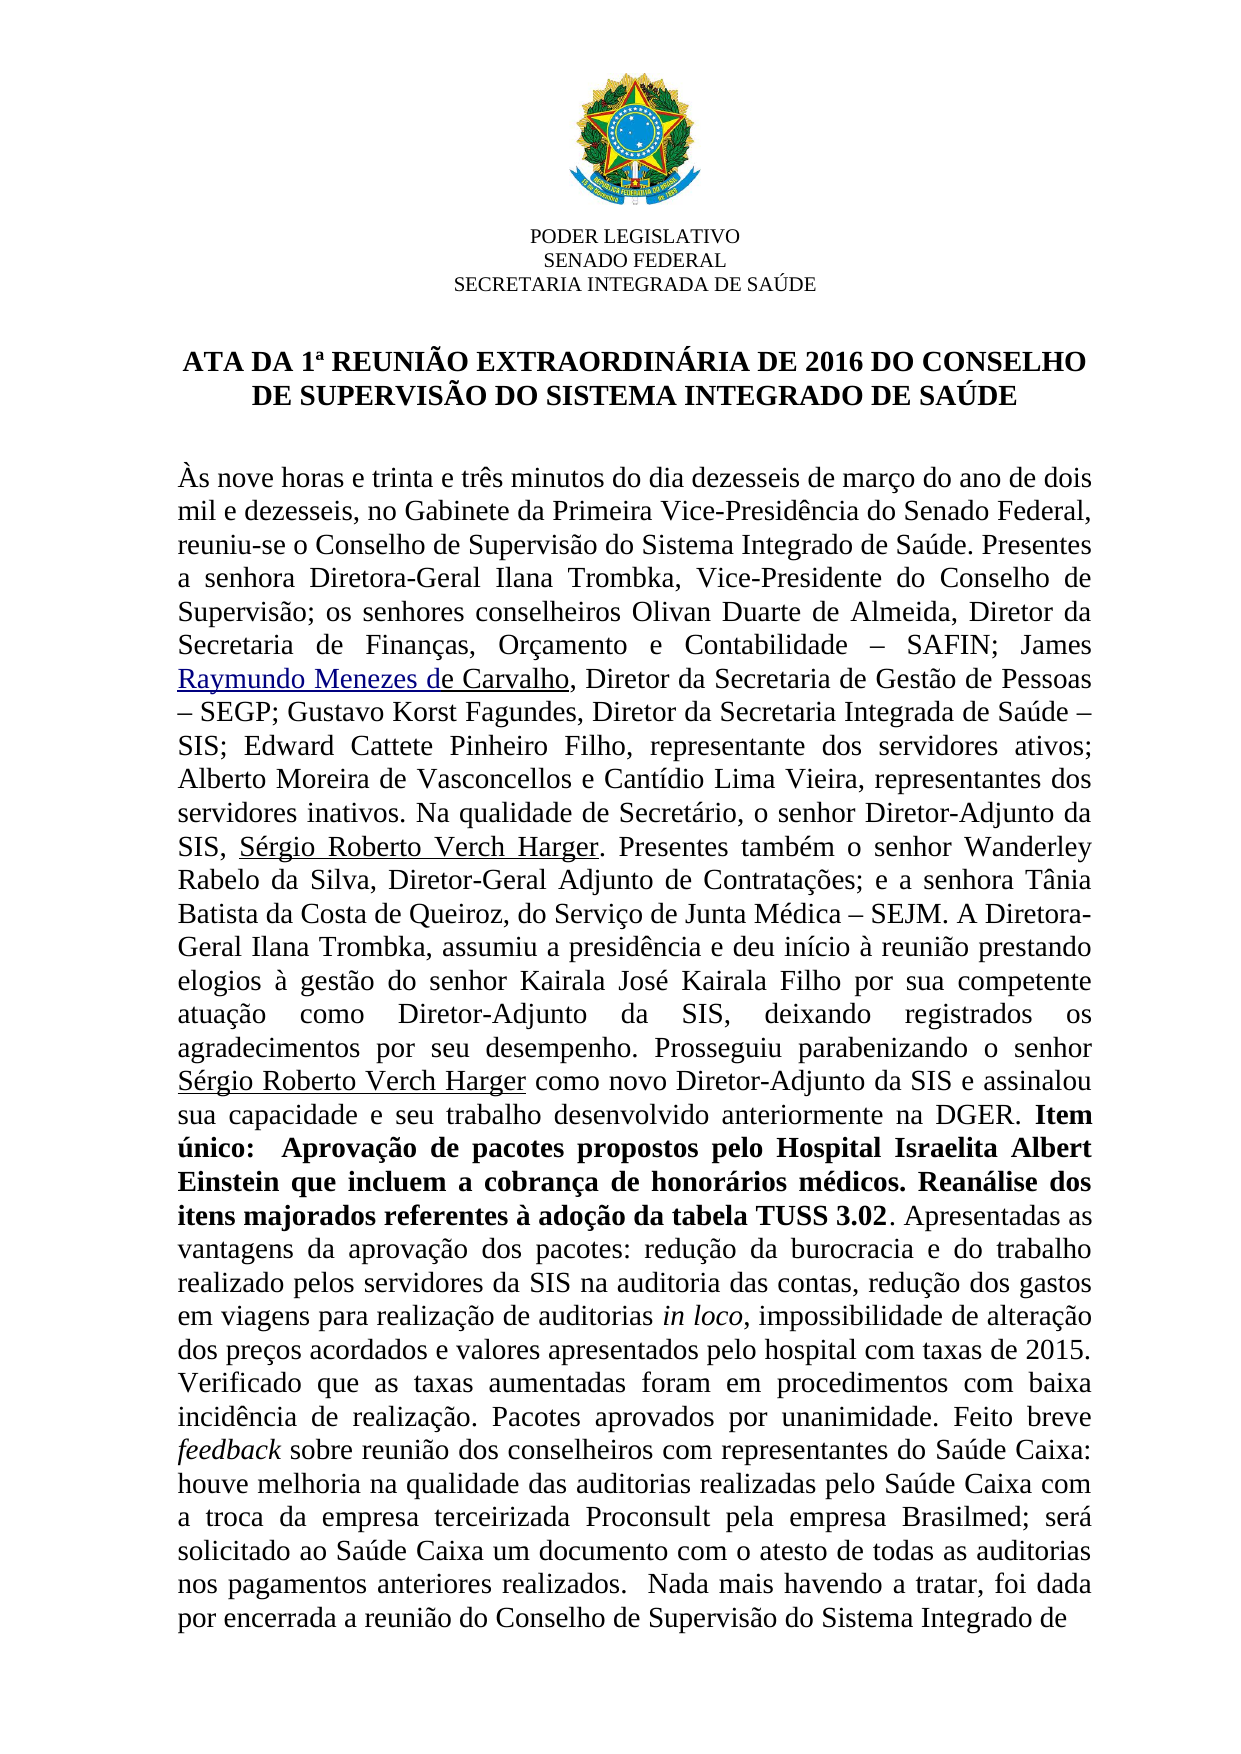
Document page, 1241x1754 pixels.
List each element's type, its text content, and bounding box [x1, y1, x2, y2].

text Às nove horas e trinta e três minutos do dia dezesseis de março do ano de dois mil e dezesseis, no Gabinete da Primeira Vice-Presidência do Senado Federal, reuniu-se o Conselho de Supervisão do Sistema Integrado de Saúde. Presentes a senhora Diretora-Geral Ilana Trombka, Vice-Presidente do Conselho de Supervisão; os senhores conselheiros Olivan Duarte de Almeida, Diretor da Secretaria de Finanças, Orçamento e Contabilidade – SAFIN; James Raymundo Menezes de Carvalho, Diretor da Secretaria de Gestão de Pessoas – SEGP; Gustavo Korst Fagundes, Diretor da Secretaria Integrada de Saúde – SIS; Edward Cattete Pinheiro Filho, representante dos servidores ativos; Alberto Moreira de Vasconcellos e Cantídio Lima Vieira, representantes dos servidores inativos. Na qualidade de Secretário, o senhor Diretor-Adjunto da SIS, Sérgio Roberto Verch Harger. Presentes também o senhor Wanderley Rabelo da Silva, Diretor-Geral Adjunto de Contratações; e a senhora Tânia Batista da Costa de Queiroz, do Serviço de Junta Médica – SEJM. A Diretora-Geral Ilana Trombka, assumiu a presidência e deu início à reunião prestando elogios à gestão do senhor Kairala José Kairala Filho por sua competente atuação como Diretor-Adjunto da SIS, deixando registrados os agradecimentos por seu desempenho. Prosseguiu parabenizando o senhor Sérgio Roberto Verch Harger como novo Diretor-Adjunto da SIS e assinalou sua capacidade e seu trabalho desenvolvido anteriormente na DGER. Item único: Aprovação de pacotes propostos pelo Hospital Israelita Albert Einstein que incluem a cobrança de honorários médicos. Reanálise dos itens majorados referentes à adoção da tabela TUSS 3.02. Apresentadas as vantagens da aprovação dos pacotes: redução da burocracia e do trabalho realizado pelos servidores da SIS na auditoria das contas, redução dos gastos em viagens para realização de auditorias in loco, impossibilidade de alteração dos preços acordados e valores apresentados pelo hospital com taxas de 2015. Verificado que as taxas aumentadas foram em procedimentos com baixa incidência de realização. Pacotes aprovados por unanimidade. Feito breve feedback sobre reunião dos conselheiros com representantes do Saúde Caixa: houve melhoria na qualidade das auditorias realizadas pelo Saúde Caixa com a troca da empresa terceirizada Proconsult pela empresa Brasilmed; será solicitado ao Saúde Caixa um documento com o atesto de todas as auditorias nos pagamentos anteriores realizados. Nada mais havendo a tratar, foi dada por encerrada a reunião do Conselho de Supervisão do Sistema Integrado de [177, 460, 1093, 1634]
text ATA DA 1ª REUNIÃO EXTRAORDINÁRIA DE 2016 DO CONSELHO DE SUPERVISÃO DO SISTEMA INTEGRADO DE SAÚDE [177, 344, 1093, 412]
